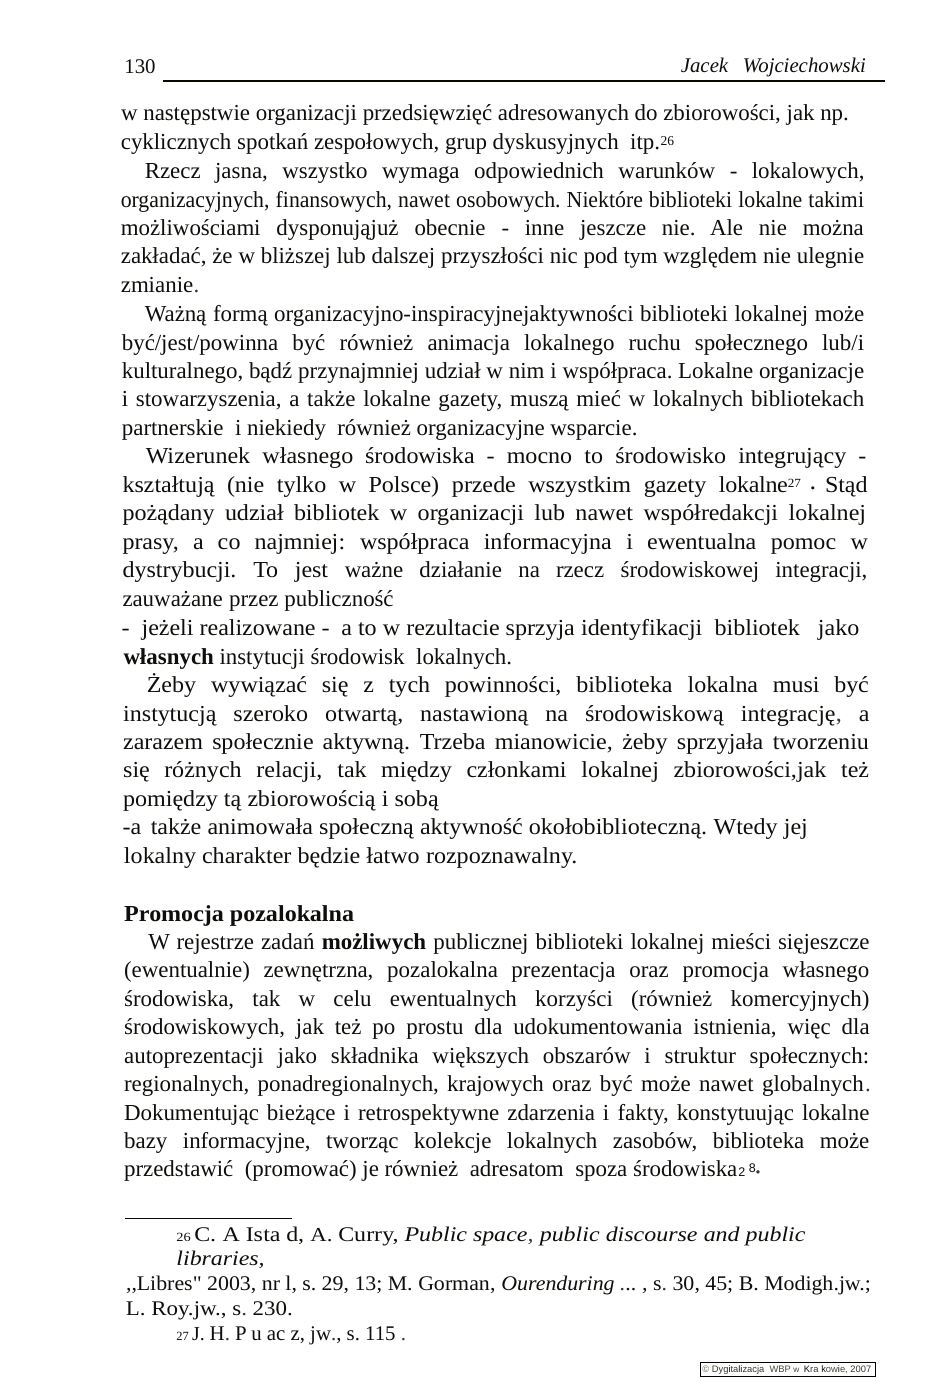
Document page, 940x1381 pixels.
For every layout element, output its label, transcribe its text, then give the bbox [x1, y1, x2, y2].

text W rejestrze zadań możliwych publicznej biblioteki lokalnej mieści sięjeszcze (ewentualnie) zewnętrzna, pozalokalna prezentacja oraz promocja własnego środowiska, tak w celu ewentualnych korzyści (również komercyjnych) środowiskowych, jak też po prostu dla udokumentowania istnienia, więc dla autoprezentacji jako składnika większych obszarów i struktur społecznych: regionalnych, ponadregionalnych, krajowych oraz być może nawet globalnych. Dokumentując bieżące i retrospektywne zdarzenia i fakty, konstytuując lokalne bazy informacyjne, tworząc kolekcje lokalnych zasobów, biblioteka może przedstawić (promować) je również adresatom spoza środowiska2 8• [124, 928, 870, 1182]
text -a także animowała społeczną aktywność okołobiblioteczną. Wtedy jej lokalny charakter będzie łatwo rozpoznawalny. [122, 813, 868, 869]
text Ważną formą organizacyjno-inspiracyjnejaktywności biblioteki lokalnej może być/jest/powinna być również animacja lokalnego ruchu społecznego lub/i kulturalnego, bądź przynajmniej udział w nim i współpraca. Lokalne organizacje i stowarzyszenia, a także lokalne gazety, muszą mieć w lokalnych bibliotekach partnerskie i niekiedy również organizacyjne wsparcie. [122, 300, 865, 440]
text własnych instytucji środowisk lokalnych. [123, 643, 885, 669]
text Żeby wywiązać się z tych powinności, biblioteka lokalna musi być instytucją szeroko otwartą, nastawioną na środowiskową integrację, a zarazem społecznie aktywną. Trzeba mianowicie, żeby sprzyjała tworzeniu się różnych relacji, tak między członkami lokalnej zbiorowości,jak też pomiędzy tą zbiorowością i sobą [123, 671, 869, 811]
text - jeżeli realizowane - a to w rezultacie sprzyja identyfikacji bibliotek jako [121, 614, 885, 641]
text w następstwie organizacji przedsięwzięć adresowanych do zbiorowości, jak np. cyklicznych spotkań zespołowych, grup dyskusyjnych itp.26 [121, 99, 885, 155]
subtitle Promocja pozalokalna [124, 899, 885, 926]
text ,,Libres" 2003, nr l, s. 29, 13; M. Gorman, Ourenduring ... , s. 30, 45; B. Modigh.jw.; [126, 1271, 885, 1295]
text Rzecz jasna, wszystko wymaga odpowiednich warunków - lokalowych, organizacyjnych, finansowych, nawet osobowych. Niektóre biblioteki lokalne takimi możliwościami dysponująjuż obecnie - inne jeszcze nie. Ale nie można zakładać, że w bliższej lub dalszej przyszłości nic pod tym względem nie ulegnie zmianie. [121, 157, 865, 297]
text 130 Jacek Wojciechowski [124, 53, 885, 78]
text 26 C. A Ista d, A. Curry, Public space, public discourse and public libraries, [176, 1222, 885, 1270]
text L. Roy.jw., s. 230. [126, 1296, 885, 1320]
text 27 J. H. P u ac z, jw., s. 115 . [176, 1321, 885, 1345]
text Wizerunek własnego środowiska - mocno to środowisko integrujący - kształtują (nie tylko w Polsce) przede wszystkim gazety lokalne27 • Stąd pożądany udział bibliotek w organizacji lub nawet współredakcji lokalnej prasy, a co najmniej: współpraca informacyjna i ewentualna pomoc w dystrybucji. To jest ważne działanie na rzecz środowiskowej integracji, zauważane przez publiczność [122, 442, 868, 611]
